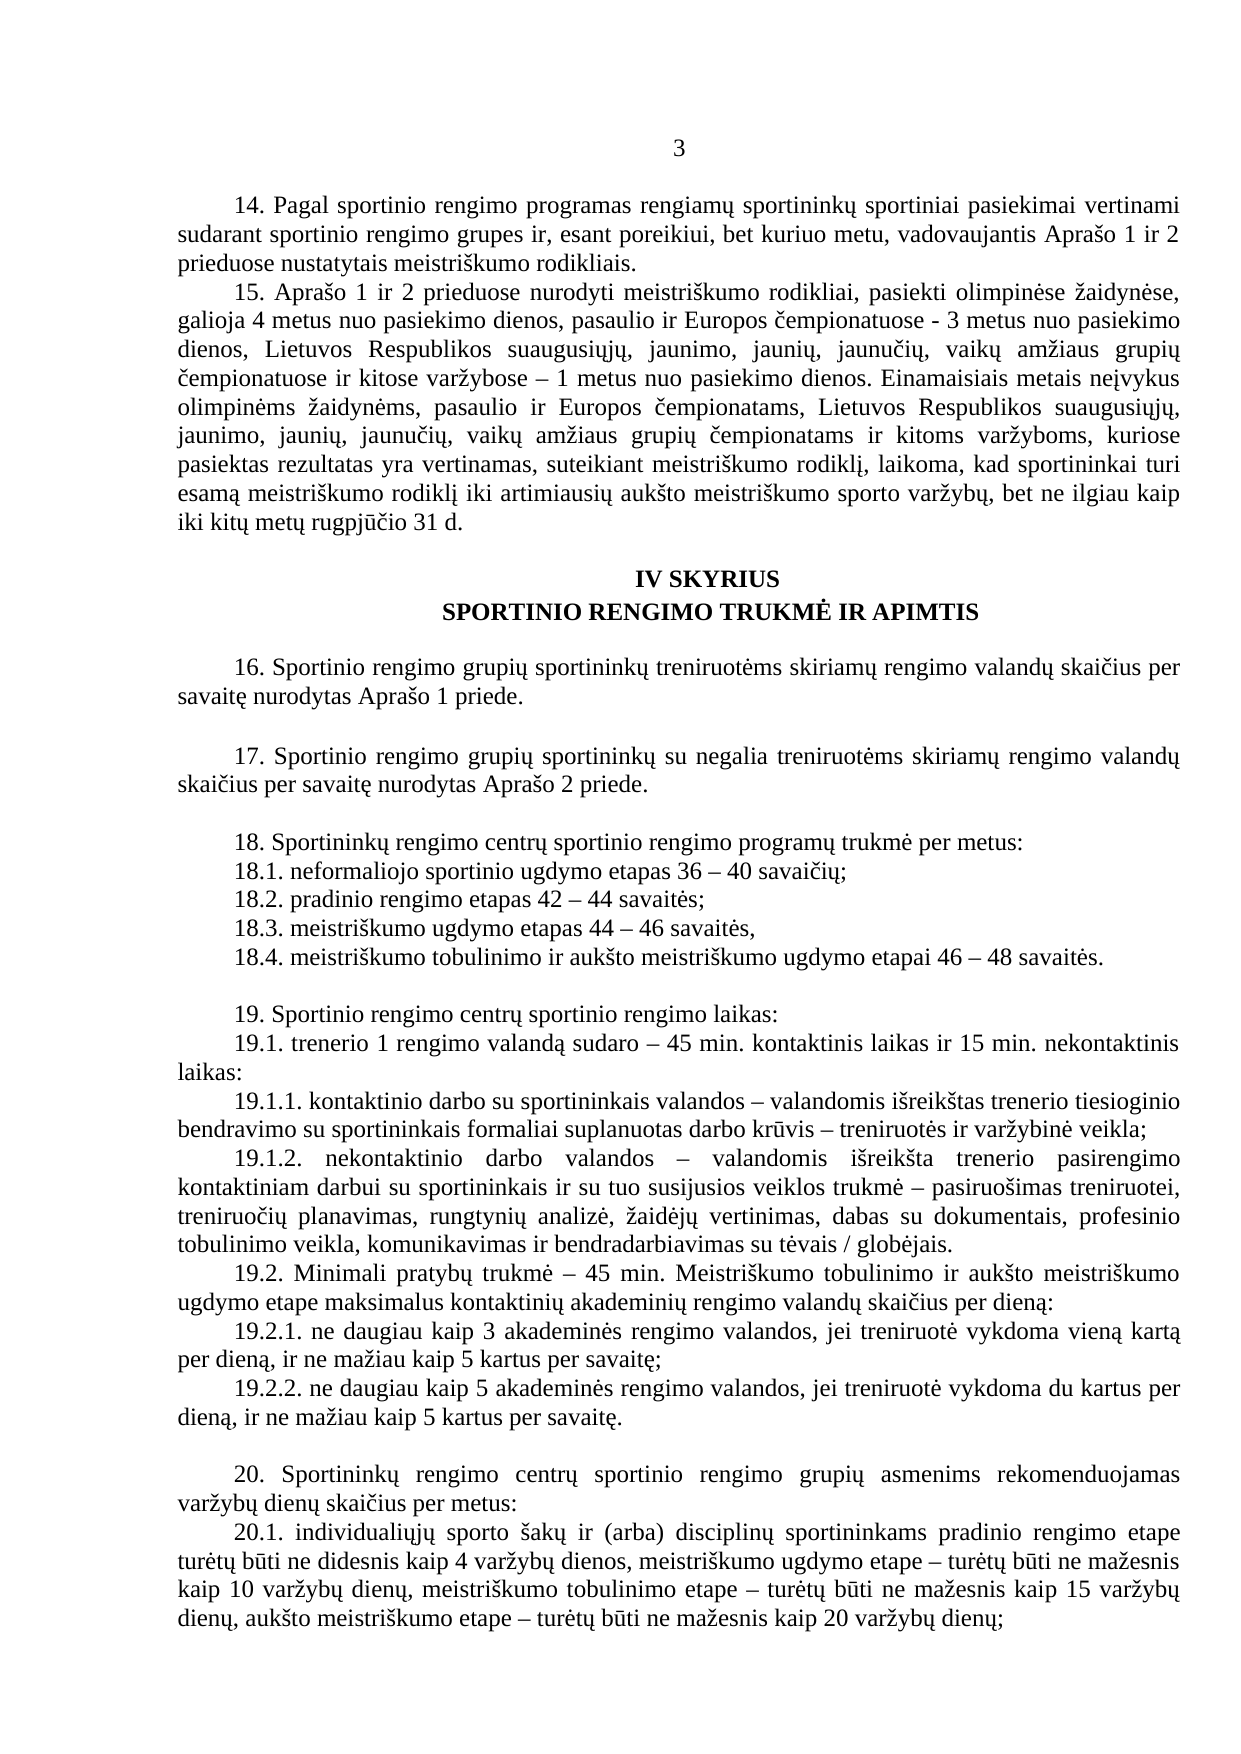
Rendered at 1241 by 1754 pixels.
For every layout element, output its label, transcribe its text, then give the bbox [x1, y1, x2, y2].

text 15. Aprašo 1 ir 2 prieduose nurodyti meistriškumo rodikliai, pasiekti olimpinėse žaidynėse, galioja 4 metus nuo pasiekimo dienos, pasaulio ir Europos čempionatuose - 3 metus nuo pasiekimo dienos, Lietuvos Respublikos suaugusiųjų, jaunimo, jaunių, jaunučių, vaikų amžiaus grupių čempionatuose ir kitose varžybose – 1 metus nuo pasiekimo dienos. Einamaisiais metais neįvykus olimpinėms žaidynėms, pasaulio ir Europos čempionatams, Lietuvos Respublikos suaugusiųjų, jaunimo, jaunių, jaunučių, vaikų amžiaus grupių čempionatams ir kitoms varžyboms, kuriose pasiektas rezultatas yra vertinamas, suteikiant meistriškumo rodiklį, laikoma, kad sportininkai turi esamą meistriškumo rodiklį iki artimiausių aukšto meistriškumo sporto varžybų, bet ne ilgiau kaip iki kitų metų rugpjūčio 31 d. [177, 277, 1181, 535]
text 18.3. meistriškumo ugdymo etapas 44 – 46 savaitės, [177, 913, 1181, 942]
text 17. Sportinio rengimo grupių sportininkų su negalia treniruotėms skiriamų rengimo valandų skaičius per savaitę nurodytas Aprašo 2 priede. [177, 741, 1181, 798]
text 19.2.2. ne daugiau kaip 5 akademinės rengimo valandos, jei treniruotė vykdoma du kartus per dieną, ir ne mažiau kaip 5 kartus per savaitę. [177, 1373, 1181, 1431]
text 14. Pagal sportinio rengimo programas rengiamų sportininkų sportiniai pasiekimai vertinami sudarant sportinio rengimo grupes ir, esant poreikiui, bet kuriuo metu, vadovaujantis Aprašo 1 ir 2 prieduose nustatytais meistriškumo rodikliais. [177, 190, 1181, 277]
text 19.1.1. kontaktinio darbo su sportininkais valandos – valandomis išreikštas trenerio tiesioginio bendravimo su sportininkais formaliai suplanuotas darbo krūvis – treniruotės ir varžybinė veikla; [177, 1086, 1181, 1143]
text 19.1.2. nekontaktinio darbo valandos – valandomis išreikšta trenerio pasirengimo kontaktiniam darbui su sportininkais ir su tuo susijusios veiklos trukmė – pasiruošimas treniruotei, treniruočių planavimas, rungtynių analizė, žaidėjų vertinimas, dabas su dokumentais, profesinio tobulinimo veikla, komunikavimas ir bendradarbiavimas su tėvais / globėjais. [177, 1143, 1181, 1258]
text 18. Sportininkų rengimo centrų sportinio rengimo programų trukmė per metus: [177, 827, 1181, 856]
text 18.1. neformaliojo sportinio ugdymo etapas 36 – 40 savaičių; [177, 856, 1181, 884]
text 16. Sportinio rengimo grupių sportininkų treniruotėms skiriamų rengimo valandų skaičius per savaitę nurodytas Aprašo 1 priede. [177, 652, 1181, 710]
text SPORTINIO RENGIMO TRUKMĖ IR APIMTIS [177, 597, 1181, 626]
text 19. Sportinio rengimo centrų sportinio rengimo laikas: [177, 999, 1181, 1028]
text IV SKYRIUS [177, 564, 1181, 593]
text 18.2. pradinio rengimo etapas 42 – 44 savaitės; [177, 884, 1181, 913]
text 20. Sportininkų rengimo centrų sportinio rengimo grupių asmenims rekomenduojamas varžybų dienų skaičius per metus: [177, 1459, 1181, 1517]
text 18.4. meistriškumo tobulinimo ir aukšto meistriškumo ugdymo etapai 46 – 48 savaitės. [177, 942, 1181, 971]
text 19.1. trenerio 1 rengimo valandą sudaro – 45 min. kontaktinis laikas ir 15 min. nekontaktinis laikas: [177, 1028, 1181, 1086]
text 20.1. individualiųjų sporto šakų ir (arba) disciplinų sportininkams pradinio rengimo etape turėtų būti ne didesnis kaip 4 varžybų dienos, meistriškumo ugdymo etape – turėtų būti ne mažesnis kaip 10 varžybų dienų, meistriškumo tobulinimo etape – turėtų būti ne mažesnis kaip 15 varžybų dienų, aukšto meistriškumo etape – turėtų būti ne mažesnis kaip 20 varžybų dienų; [177, 1517, 1181, 1632]
text 19.2.1. ne daugiau kaip 3 akademinės rengimo valandos, jei treniruotė vykdoma vieną kartą per dieną, ir ne mažiau kaip 5 kartus per savaitę; [177, 1316, 1181, 1373]
text 19.2. Minimali pratybų trukmė – 45 min. Meistriškumo tobulinimo ir aukšto meistriškumo ugdymo etape maksimalus kontaktinių akademinių rengimo valandų skaičius per dieną: [177, 1258, 1181, 1316]
